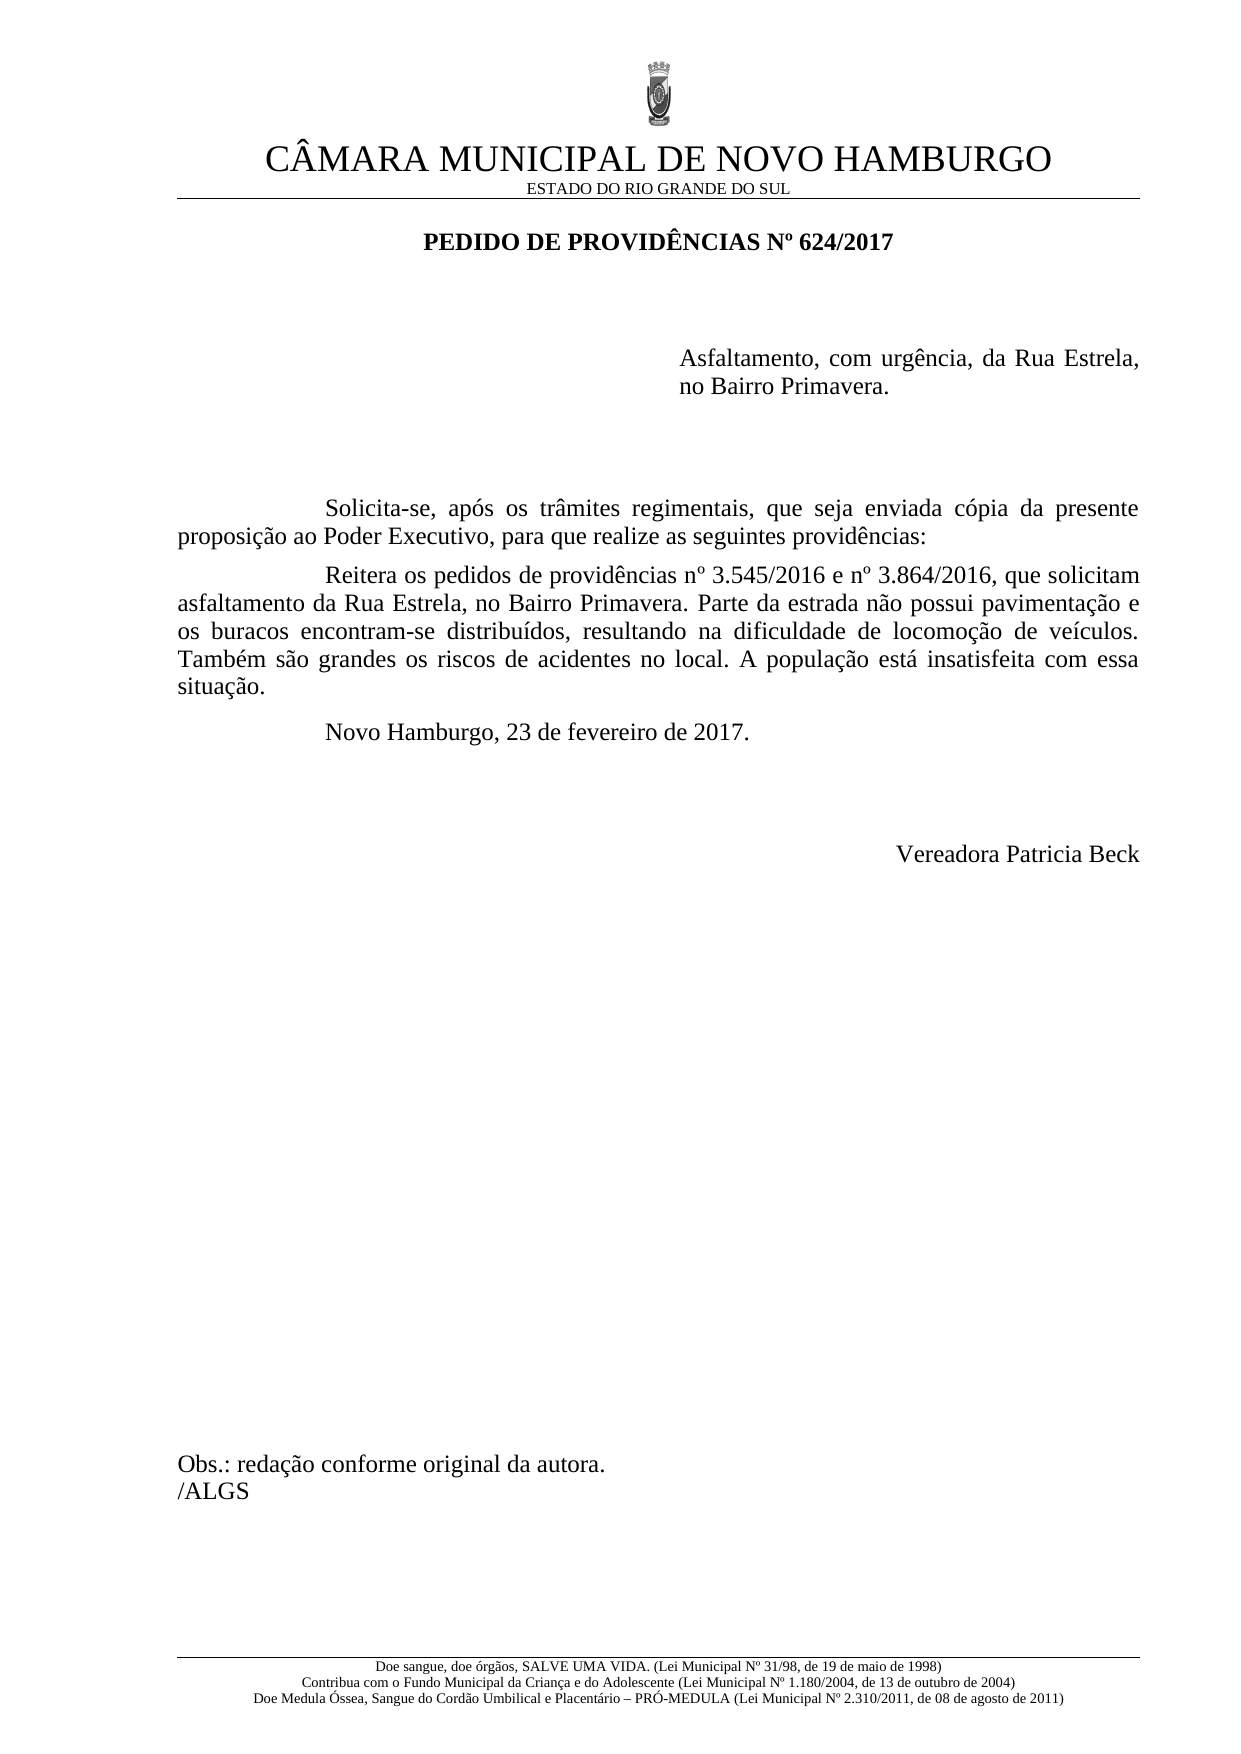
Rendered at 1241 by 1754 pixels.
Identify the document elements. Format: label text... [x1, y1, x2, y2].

text Reitera os pedidos de providências nº 3.545/2016 e nº 3.864/2016, que solicitam asfaltamento da Rua Estrela, no Bairro Primavera. Parte da estrada não possui pavimentação e os buracos encontram-se distribuídos, resultando na dificuldade de locomoção de veículos. Também são grandes os riscos de acidentes no local. A população está insatisfeita com essa situação. [177, 562, 1140, 700]
text Solicita-se, após os trâmites regimentais, que seja enviada cópia da presente proposição ao Poder Executivo, para que realize as seguintes providências: [177, 494, 1140, 550]
text PEDIDO DE PROVIDÊNCIAS Nº 624/2017 [177, 228, 1140, 256]
text Asfaltamento, com urgência, da Rua Estrela, no Bairro Primavera. [679, 344, 1140, 400]
text Vereadora Patricia Beck [177, 840, 1140, 868]
text Obs.: redação conforme original da autora. [177, 1450, 1140, 1477]
text Novo Hamburgo, 23 de fevereiro de 2017. [177, 718, 1140, 746]
text /ALGS [177, 1477, 1140, 1505]
